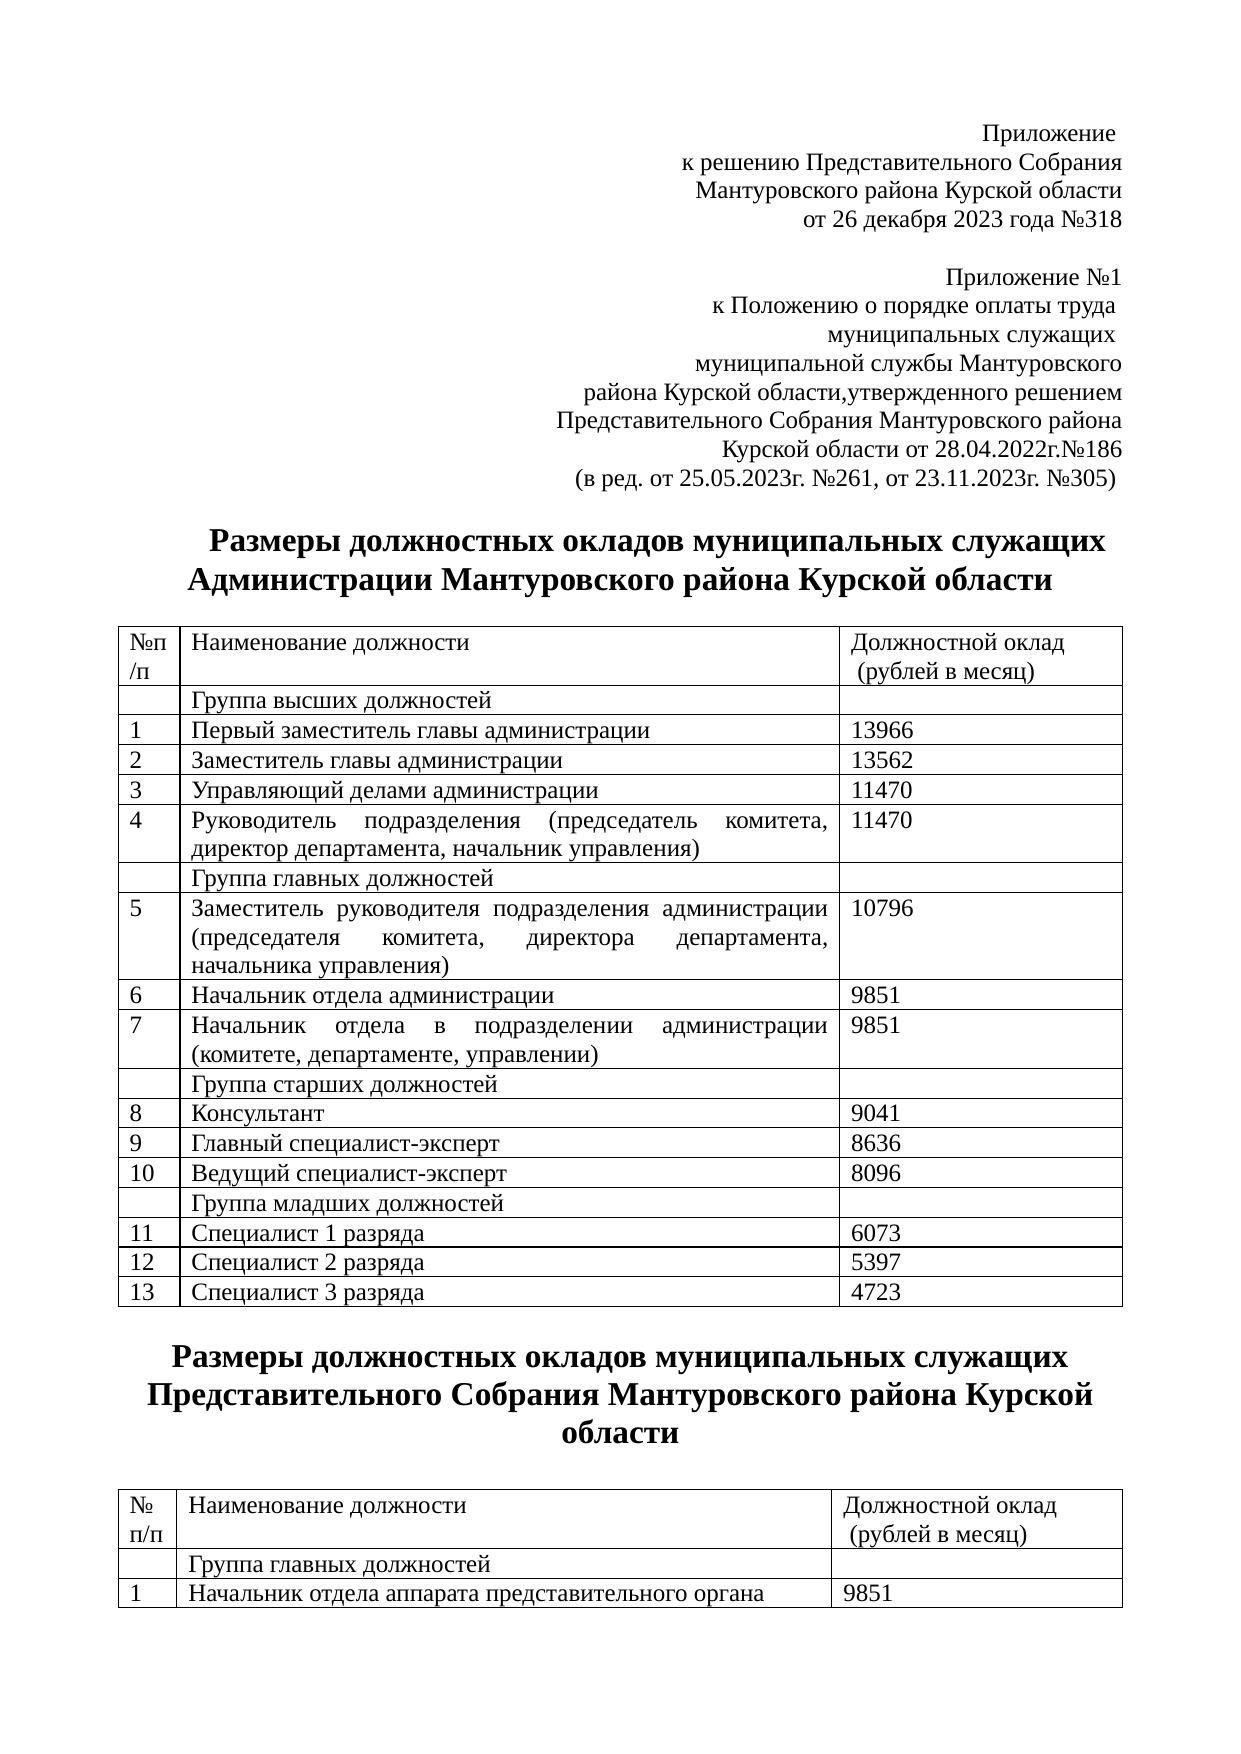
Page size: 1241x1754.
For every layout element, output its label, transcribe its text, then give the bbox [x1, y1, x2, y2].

table_cell 6 [119, 980, 179, 1009]
table_cell Ведущий специалист-эксперт [181, 1158, 839, 1187]
table_cell 11470 [840, 805, 1122, 862]
table_cell 11 [119, 1218, 179, 1246]
table_cell Главный специалист-эксперт [181, 1128, 839, 1157]
text Приложение №1 [118, 262, 1122, 291]
table_cell [832, 1549, 1122, 1577]
table_cell Группа главных должностей [181, 863, 839, 892]
table_cell Начальник отдела аппарата представительного органа [177, 1579, 831, 1607]
table_cell 13 [119, 1277, 179, 1306]
table_cell 5397 [840, 1248, 1122, 1276]
table_cell [119, 1188, 179, 1217]
table_cell 11470 [840, 775, 1122, 804]
text Размеры должностных окладов муниципальных служащих Представительного Собрания Мантуровского района Курской области [118, 1336, 1122, 1451]
table_cell Управляющий делами администрации [181, 775, 839, 804]
table_cell 5 [119, 893, 179, 979]
table_cell Начальник отдела администрации [181, 980, 839, 1009]
table_cell Начальник отдела в подразделении администрации (комитете, департаменте, управлении) [181, 1010, 839, 1068]
table_cell 13562 [840, 745, 1122, 774]
table_cell 12 [119, 1248, 179, 1276]
text Приложение [118, 118, 1122, 147]
table_cell Заместитель главы администрации [181, 745, 839, 774]
table_cell Первый заместитель главы администрации [181, 715, 839, 744]
table_cell [840, 1188, 1122, 1217]
table_header №п/п [119, 627, 179, 684]
table_header Наименование должности [181, 627, 839, 684]
text Курской области от 28.04.2022г.№186 [118, 434, 1122, 463]
table_cell 8636 [840, 1128, 1122, 1157]
table_cell Группа старших должностей [181, 1069, 839, 1097]
table_cell [119, 1549, 176, 1577]
table_cell 9041 [840, 1099, 1122, 1127]
table_cell Специалист 2 разряда [181, 1248, 839, 1276]
table_cell Консультант [181, 1099, 839, 1127]
table_header Должностной оклад (рублей в месяц) [832, 1490, 1122, 1548]
table_cell Группа главных должностей [177, 1549, 831, 1577]
table_cell 10 [119, 1158, 179, 1187]
text к Положению о порядке оплаты труда [118, 291, 1122, 319]
table_cell 13966 [840, 715, 1122, 744]
text муниципальных служащих [118, 319, 1122, 348]
table_cell 1 [119, 715, 179, 744]
table_header Наименование должности [177, 1490, 831, 1548]
table_cell Группа высших должностей [181, 686, 839, 714]
table_cell 3 [119, 775, 179, 804]
table_cell 9851 [832, 1579, 1122, 1607]
text Представительного Собрания Мантуровского района [118, 406, 1122, 434]
table_cell 9851 [840, 1010, 1122, 1068]
table_cell [119, 686, 179, 714]
table_cell 7 [119, 1010, 179, 1068]
text района Курской области,утвержденного решением [118, 377, 1122, 406]
table_cell Специалист 1 разряда [181, 1218, 839, 1246]
table_cell Группа младших должностей [181, 1188, 839, 1217]
table_header №п/п [119, 1490, 176, 1548]
text от 26 декабря 2023 года №318 [118, 204, 1122, 233]
table_cell 4 [119, 805, 179, 862]
table_cell 10796 [840, 893, 1122, 979]
text Размеры должностных окладов муниципальных служащих Администрации Мантуровского района Курской области [118, 521, 1122, 597]
text (в ред. от 25.05.2023г. №261, от 23.11.2023г. №305) [118, 463, 1122, 492]
table_cell 9851 [840, 980, 1122, 1009]
table_cell [119, 863, 179, 892]
table_cell 6073 [840, 1218, 1122, 1246]
table_cell Заместитель руководителя подразделения администрации (председателя комитета, директора департамента, начальника управления) [181, 893, 839, 979]
table_header Должностной оклад (рублей в месяц) [840, 627, 1122, 684]
table_cell 8096 [840, 1158, 1122, 1187]
table_cell [119, 1069, 179, 1097]
text муниципальной службы Мантуровского [118, 348, 1122, 377]
table_cell 9 [119, 1128, 179, 1157]
table_cell [840, 863, 1122, 892]
table_cell 8 [119, 1099, 179, 1127]
table_cell 1 [119, 1579, 176, 1607]
table_cell [840, 686, 1122, 714]
table_cell Специалист 3 разряда [181, 1277, 839, 1306]
table_cell Руководитель подразделения (председатель комитета, директор департамента, начальник управления) [181, 805, 839, 862]
table_cell [840, 1069, 1122, 1097]
text к решению Представительного Собрания [118, 147, 1122, 176]
table_cell 2 [119, 745, 179, 774]
table_cell 4723 [840, 1277, 1122, 1306]
text Мантуровского района Курской области [118, 176, 1122, 204]
